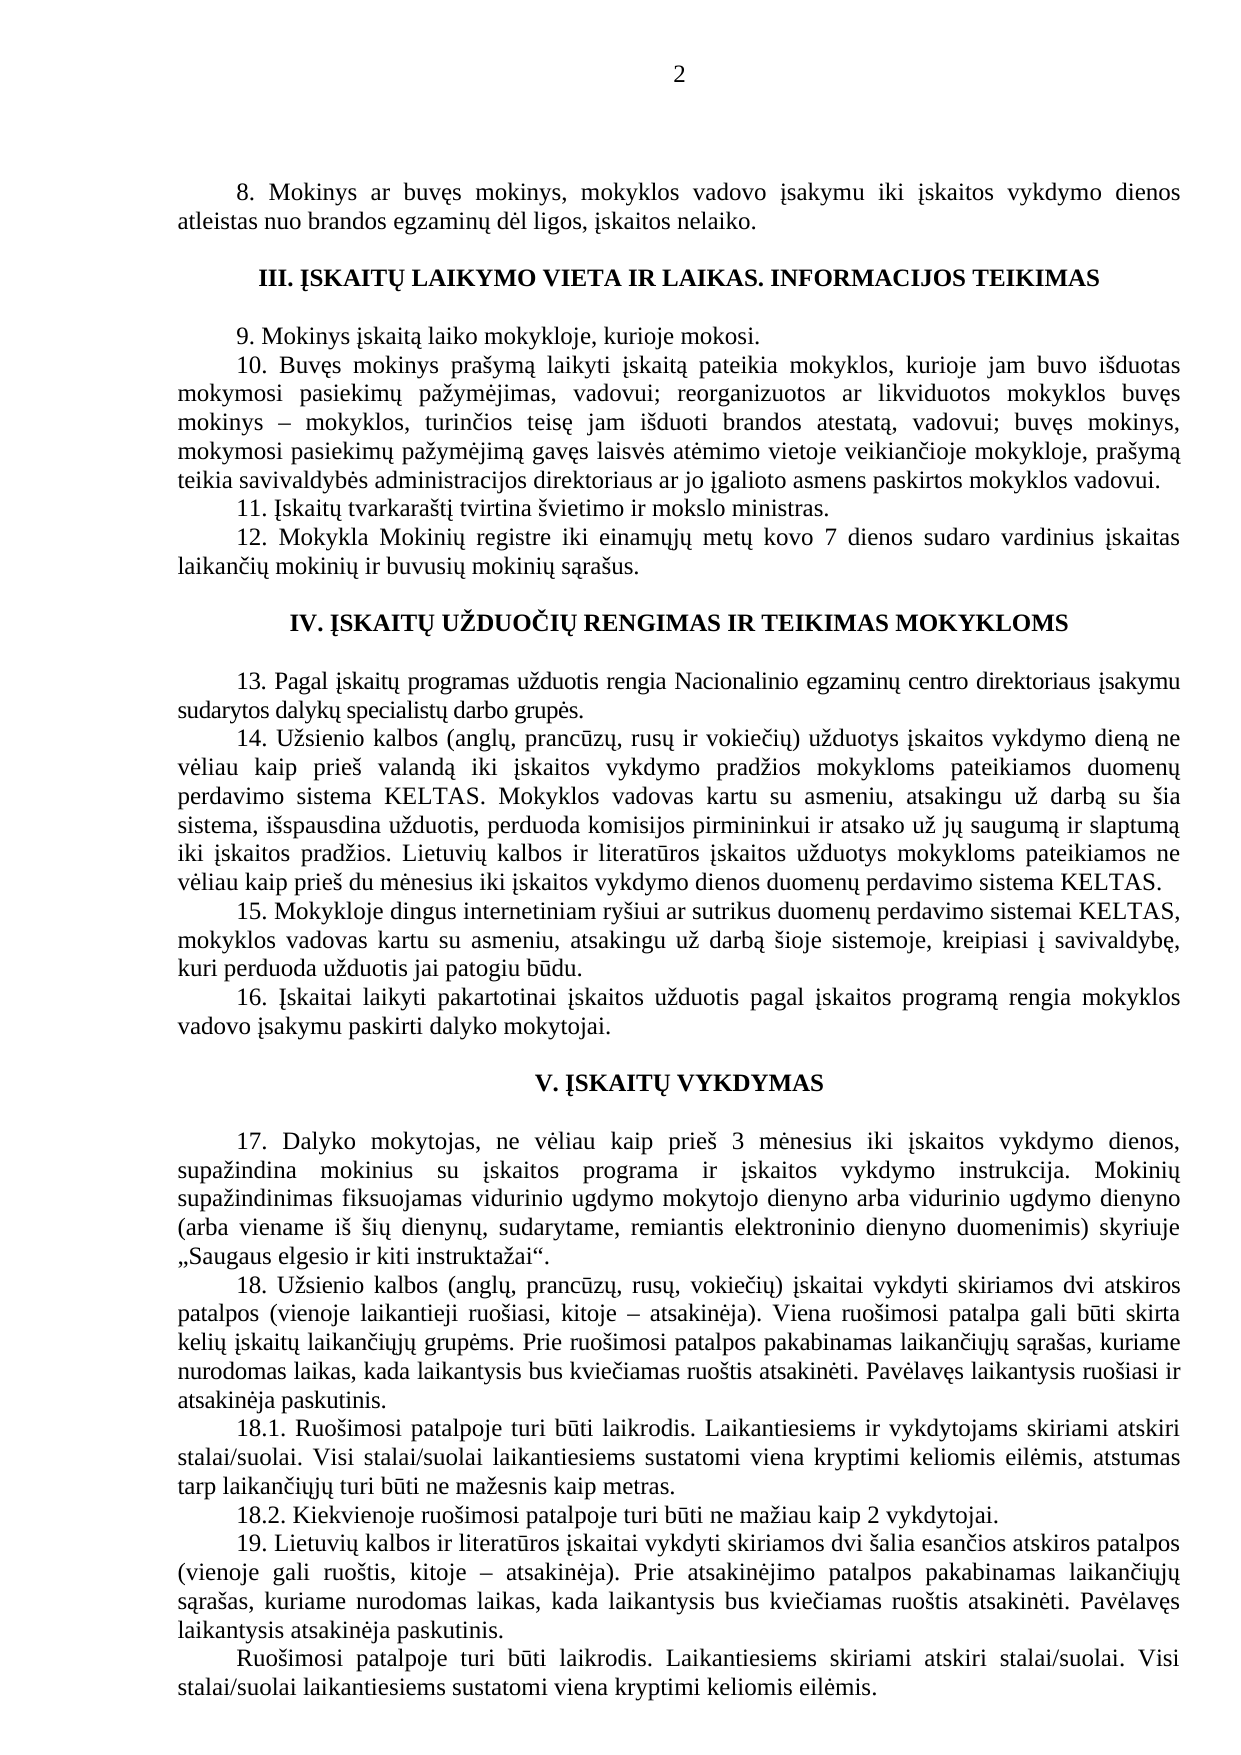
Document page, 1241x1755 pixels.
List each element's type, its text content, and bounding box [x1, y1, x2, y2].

text 18. Užsienio kalbos (anglų, prancūzų, rusų, vokiečių) įskaitai vykdyti skiriamos dvi atskiros patalpos (vienoje laikantieji ruošiasi, kitoje – atsakinėja). Viena ruošimosi patalpa gali būti skirta kelių įskaitų laikančiųjų grupėms. Prie ruošimosi patalpos pakabinamas laikančiųjų sąrašas, kuriame nurodomas laikas, kada laikantysis bus kviečiamas ruoštis atsakinėti. Pavėlavęs laikantysis ruošiasi ir atsakinėja paskutinis. [177, 1270, 1181, 1413]
text IV. ĮSKAITŲ UŽDUOČIŲ RENGIMAS IR TEIKIMAS MOKYKLOMS [177, 608, 1181, 637]
text 8. Mokinys ar buvęs mokinys, mokyklos vadovo įsakymu iki įskaitos vykdymo dienos atleistas nuo brandos egzaminų dėl ligos, įskaitos nelaiko. [177, 177, 1181, 235]
text 18.2. Kiekvienoje ruošimosi patalpoje turi būti ne mažiau kaip 2 vykdytojai. [177, 1500, 1181, 1528]
text 17. Dalyko mokytojas, ne vėliau kaip prieš 3 mėnesius iki įskaitos vykdymo dienos, supažindina mokinius su įskaitos programa ir įskaitos vykdymo instrukcija. Mokinių supažindinimas fiksuojamas vidurinio ugdymo mokytojo dienyno arba vidurinio ugdymo dienyno (arba viename iš šių dienynų, sudarytame, remiantis elektroninio dienyno duomenimis) skyriuje „Saugaus elgesio ir kiti instruktažai“. [177, 1126, 1181, 1270]
text 12. Mokykla Mokinių registre iki einamųjų metų kovo 7 dienos sudaro vardinius įskaitas laikančių mokinių ir buvusių mokinių sąrašus. [177, 522, 1181, 580]
text 19. Lietuvių kalbos ir literatūros įskaitai vykdyti skiriamos dvi šalia esančios atskiros patalpos (vienoje gali ruoštis, kitoje – atsakinėja). Prie atsakinėjimo patalpos pakabinamas laikančiųjų sąrašas, kuriame nurodomas laikas, kada laikantysis bus kviečiamas ruoštis atsakinėti. Pavėlavęs laikantysis atsakinėja paskutinis. [177, 1528, 1181, 1643]
text 15. Mokykloje dingus internetiniam ryšiui ar sutrikus duomenų perdavimo sistemai KELTAS, mokyklos vadovas kartu su asmeniu, atsakingu už darbą šioje sistemoje, kreipiasi į savivaldybę, kuri perduoda užduotis jai patogiu būdu. [177, 896, 1181, 982]
text Ruošimosi patalpoje turi būti laikrodis. Laikantiesiems skiriami atskiri stalai/suolai. Visi stalai/suolai laikantiesiems sustatomi viena kryptimi keliomis eilėmis. [177, 1643, 1181, 1701]
text 16. Įskaitai laikyti pakartotinai įskaitos užduotis pagal įskaitos programą rengia mokyklos vadovo įsakymu paskirti dalyko mokytojai. [177, 982, 1181, 1040]
text 18.1. Ruošimosi patalpoje turi būti laikrodis. Laikantiesiems ir vykdytojams skiriami atskiri stalai/suolai. Visi stalai/suolai laikantiesiems sustatomi viena kryptimi keliomis eilėmis, atstumas tarp laikančiųjų turi būti ne mažesnis kaip metras. [177, 1413, 1181, 1500]
text 9. Mokinys įskaitą laiko mokykloje, kurioje mokosi. [177, 321, 1181, 350]
text 13. Pagal įskaitų programas užduotis rengia Nacionalinio egzaminų centro direktoriaus įsakymu sudarytos dalykų specialistų darbo grupės. [177, 666, 1181, 723]
text 11. Įskaitų tvarkaraštį tvirtina švietimo ir mokslo ministras. [177, 493, 1181, 522]
text 14. Užsienio kalbos (anglų, prancūzų, rusų ir vokiečių) užduotys įskaitos vykdymo dieną ne vėliau kaip prieš valandą iki įskaitos vykdymo pradžios mokykloms pateikiamos duomenų perdavimo sistema KELTAS. Mokyklos vadovas kartu su asmeniu, atsakingu už darbą su šia sistema, išspausdina užduotis, perduoda komisijos pirmininkui ir atsako už jų saugumą ir slaptumą iki įskaitos pradžios. Lietuvių kalbos ir literatūros įskaitos užduotys mokykloms pateikiamos ne vėliau kaip prieš du mėnesius iki įskaitos vykdymo dienos duomenų perdavimo sistema KELTAS. [177, 723, 1181, 896]
text V. ĮSKAITŲ VYKDYMAS [177, 1068, 1181, 1097]
text III. ĮSKAITŲ LAIKYMO VIETA IR LAIKAS. INFORMACIJOS TEIKIMAS [177, 263, 1181, 292]
text 10. Buvęs mokinys prašymą laikyti įskaitą pateikia mokyklos, kurioje jam buvo išduotas mokymosi pasiekimų pažymėjimas, vadovui; reorganizuotos ar likviduotos mokyklos buvęs mokinys – mokyklos, turinčios teisę jam išduoti brandos atestatą, vadovui; buvęs mokinys, mokymosi pasiekimų pažymėjimą gavęs laisvės atėmimo vietoje veikiančioje mokykloje, prašymą teikia savivaldybės administracijos direktoriaus ar jo įgalioto asmens paskirtos mokyklos vadovui. [177, 350, 1181, 493]
